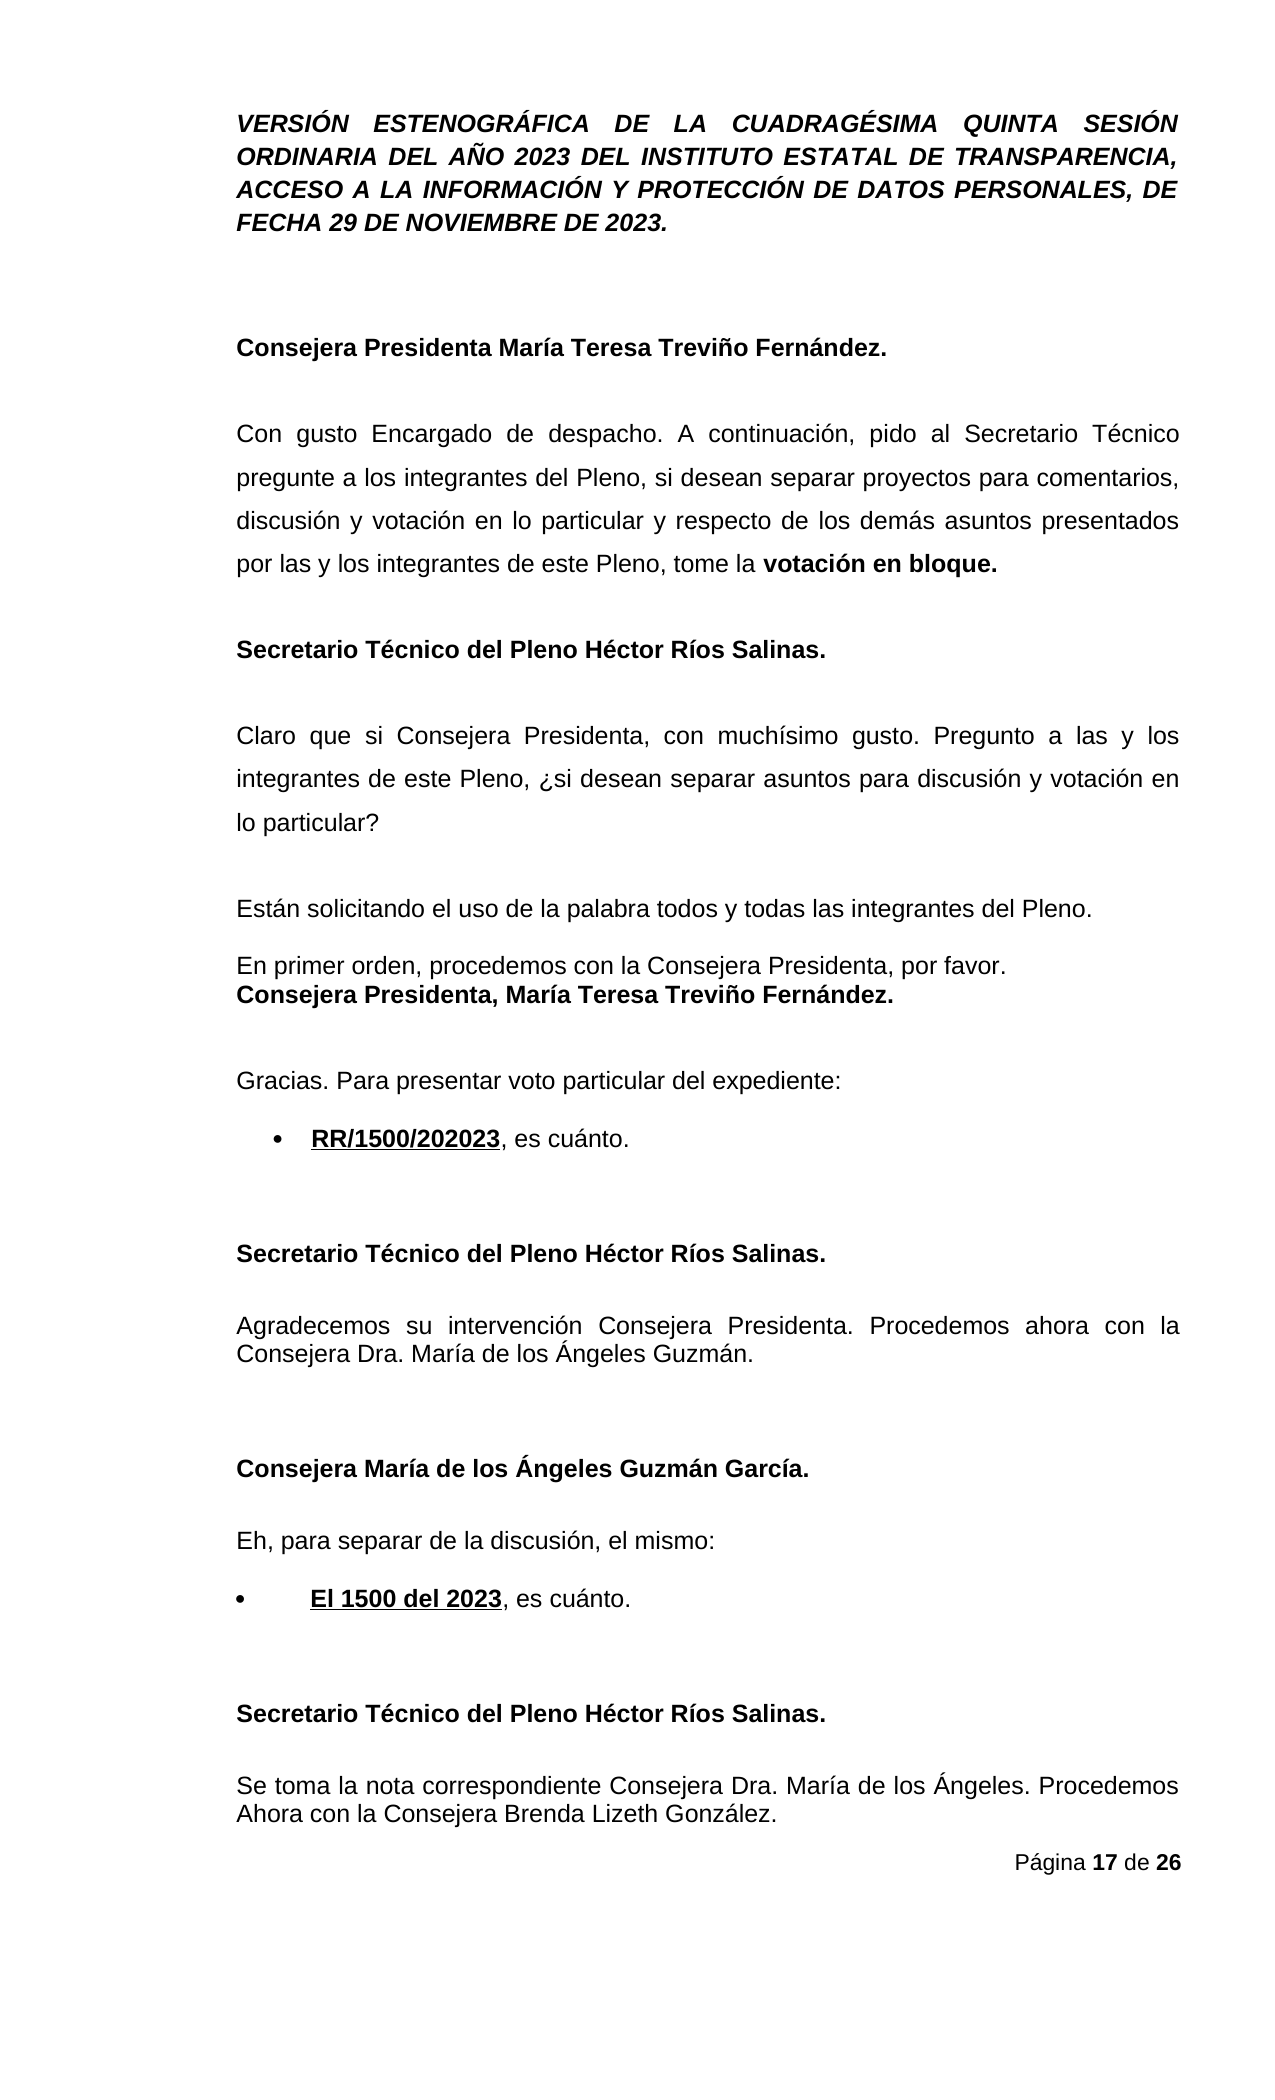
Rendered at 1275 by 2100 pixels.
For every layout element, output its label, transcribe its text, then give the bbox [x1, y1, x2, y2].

text Eh, para separar de la discusión, el mismo: [236, 1526, 1181, 1555]
list Agradecemos su intervención Consejera Presidenta. Procedemos ahora con la Consejera Dra. María de los Ángeles Guzmán. [236, 1311, 1181, 1368]
text Consejera María de los Ángeles Guzmán García. [236, 1454, 1181, 1483]
text Consejera Presidenta, María Teresa Treviño Fernández. [236, 980, 1181, 1009]
list El 1500 del 2023, es cuánto. [236, 1584, 1181, 1613]
text Secretario Técnico del Pleno Héctor Ríos Salinas. [236, 635, 1181, 664]
text Consejera Presidenta María Teresa Treviño Fernández. [236, 333, 1181, 362]
text Secretario Técnico del Pleno Héctor Ríos Salinas. [236, 1699, 1181, 1728]
text Gracias. Para presentar voto particular del expediente: [236, 1066, 1181, 1095]
text Con gusto Encargado de despacho. A continuación, pido al Secretario Técnico pregunte a los integrantes del Pleno, si desean separar proyectos para comentarios, discusión y votación en lo particular y respecto de los demás asuntos presentados por las y los integrantes de este Pleno, tome la votación en bloque. [236, 419, 1181, 578]
text Secretario Técnico del Pleno Héctor Ríos Salinas. [236, 1239, 1181, 1268]
text Están solicitando el uso de la palabra todos y todas las integrantes del Pleno. [236, 894, 1181, 923]
text En primer orden, procedemos con la Consejera Presidenta, por favor. [236, 951, 1181, 980]
text Claro que si Consejera Presidenta, con muchísimo gusto. Pregunto a las y los integrantes de este Pleno, ¿si desean separar asuntos para discusión y votación en lo particular? [236, 721, 1181, 836]
list Se toma la nota correspondiente Consejera Dra. María de los Ángeles. Procedemos Ahora con la Consejera Brenda Lizeth González. [236, 1771, 1181, 1828]
list RR/1500/202023, es cuánto. [274, 1124, 1181, 1153]
